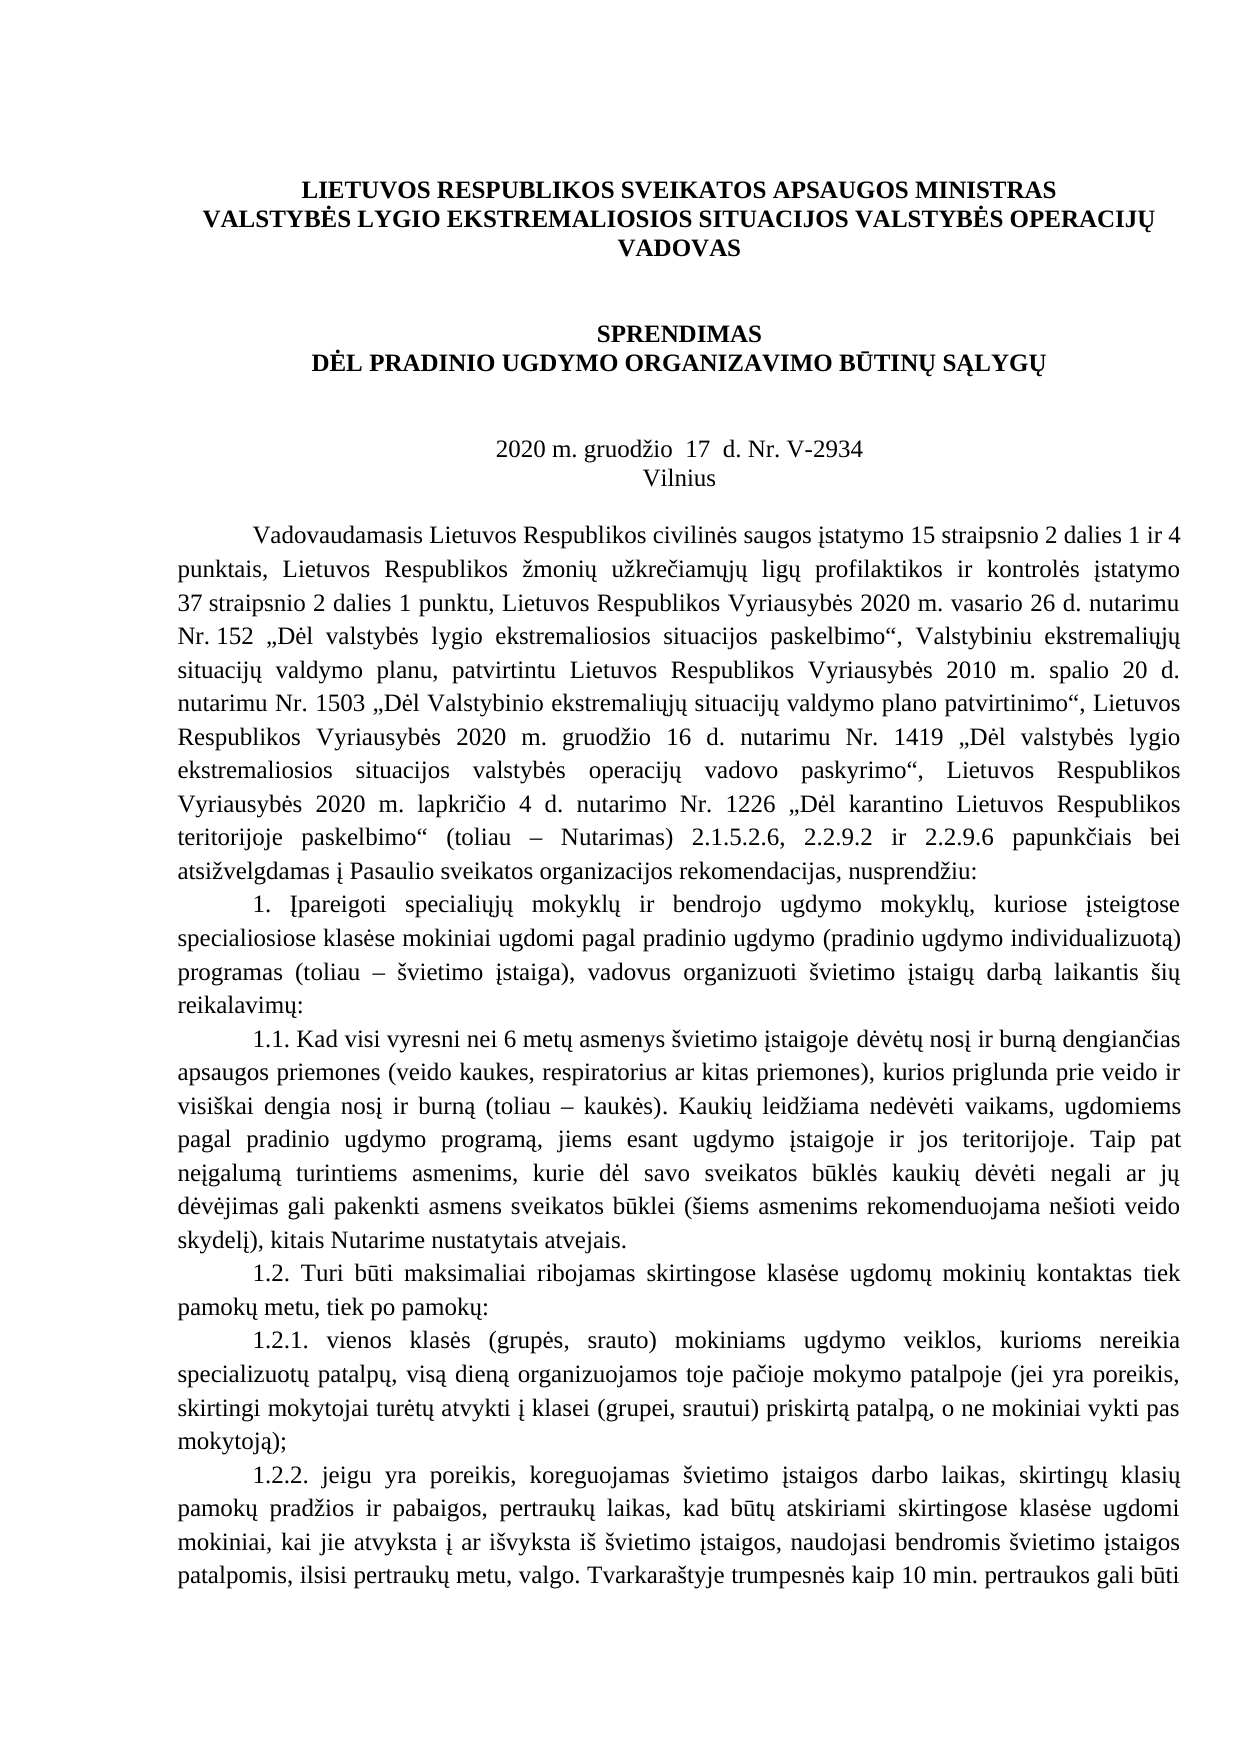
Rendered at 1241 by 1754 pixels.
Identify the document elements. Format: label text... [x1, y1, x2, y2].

text 1.2. Turi būti maksimaliai ribojamas skirtingose klasėse ugdomų mokinių kontaktas tiek pamokų metu, tiek po pamokų: [177, 1258, 1181, 1321]
text 1.2.2. jeigu yra poreikis, koreguojamas švietimo įstaigos darbo laikas, skirtingų klasių pamokų pradžios ir pabaigos, pertraukų laikas, kad būtų atskiriami skirtingose klasėse ugdomi mokiniai, kai jie atvyksta į ar išvyksta iš švietimo įstaigos, naudojasi bendromis švietimo įstaigos patalpomis, ilsisi pertraukų metu, valgo. Tvarkaraštyje trumpesnės kaip 10 min. pertraukos gali būti [177, 1460, 1181, 1589]
text VADOVAS [177, 233, 1181, 262]
text 1.1. Kad visi vyresni nei 6 metų asmenys švietimo įstaigoje dėvėtų nosį ir burną dengiančias apsaugos priemones (veido kaukes, respiratorius ar kitas priemones), kurios priglunda prie veido ir visiškai dengia nosį ir burną (toliau – kaukės). Kaukių leidžiama nedėvėti vaikams, ugdomiems pagal pradinio ugdymo programą, jiems esant ugdymo įstaigoje ir jos teritorijoje. Taip pat neįgalumą turintiems asmenims, kurie dėl savo sveikatos būklės kaukių dėvėti negali ar jų dėvėjimas gali pakenkti asmens sveikatos būklei (šiems asmenims rekomenduojama nešioti veido skydelį), kitais Nutarime nustatytais atvejais. [177, 1024, 1181, 1254]
text 1.2.1. vienos klasės (grupės, srauto) mokiniams ugdymo veiklos, kurioms nereikia specializuotų patalpų, visą dieną organizuojamos toje pačioje mokymo patalpoje (jei yra poreikis, skirtingi mokytojai turėtų atvykti į klasei (grupei, srautui) priskirtą patalpą, o ne mokiniai vykti pas mokytoją); [177, 1326, 1181, 1455]
text 1. Įpareigoti specialiųjų mokyklų ir bendrojo ugdymo mokyklų, kuriose įsteigtose specialiosiose klasėse mokiniai ugdomi pagal pradinio ugdymo (pradinio ugdymo individualizuotą) programas (toliau – švietimo įstaiga), vadovus organizuoti švietimo įstaigų darbą laikantis šių reikalavimų: [177, 889, 1181, 1019]
text LIETUVOS RESPUBLIKOS SVEIKATOS APSAUGOS MINISTRAS [177, 176, 1181, 204]
text VALSTYBĖS LYGIO EKSTREMALIOSIOS SITUACIJOS VALSTYBĖS OPERACIJŲ [177, 204, 1181, 233]
text Vadovaudamasis Lietuvos Respublikos civilinės saugos įstatymo 15 straipsnio 2 dalies 1 ir 4 punktais, Lietuvos Respublikos žmonių užkrečiamųjų ligų profilaktikos ir kontrolės įstatymo 37 straipsnio 2 dalies 1 punktu, Lietuvos Respublikos Vyriausybės 2020 m. vasario 26 d. nutarimu Nr. 152 „Dėl valstybės lygio ekstremaliosios situacijos paskelbimo“, Valstybiniu ekstremaliųjų situacijų valdymo planu, patvirtintu Lietuvos Respublikos Vyriausybės 2010 m. spalio 20 d. nutarimu Nr. 1503 „Dėl Valstybinio ekstremaliųjų situacijų valdymo plano patvirtinimo“, Lietuvos Respublikos Vyriausybės 2020 m. gruodžio 16 d. nutarimu Nr. 1419 „Dėl valstybės lygio ekstremaliosios situacijos valstybės operacijų vadovo paskyrimo“, Lietuvos Respublikos Vyriausybės 2020 m. lapkričio 4 d. nutarimo Nr. 1226 „Dėl karantino Lietuvos Respublikos teritorijoje paskelbimo“ (toliau – Nutarimas) 2.1.5.2.6, 2.2.9.2 ir 2.2.9.6 papunkčiais bei atsižvelgdamas į Pasaulio sveikatos organizacijos rekomendacijas, nusprendžiu: [177, 521, 1181, 885]
text SPRENDIMAS [177, 319, 1181, 348]
text 2020 m. gruodžio 17 d. Nr. V-2934 [177, 434, 1181, 463]
text DĖL PRADINIO UGDYMO ORGANIZAVIMO BŪTINŲ SĄLYGŲ [177, 348, 1181, 377]
text Vilnius [177, 463, 1181, 492]
